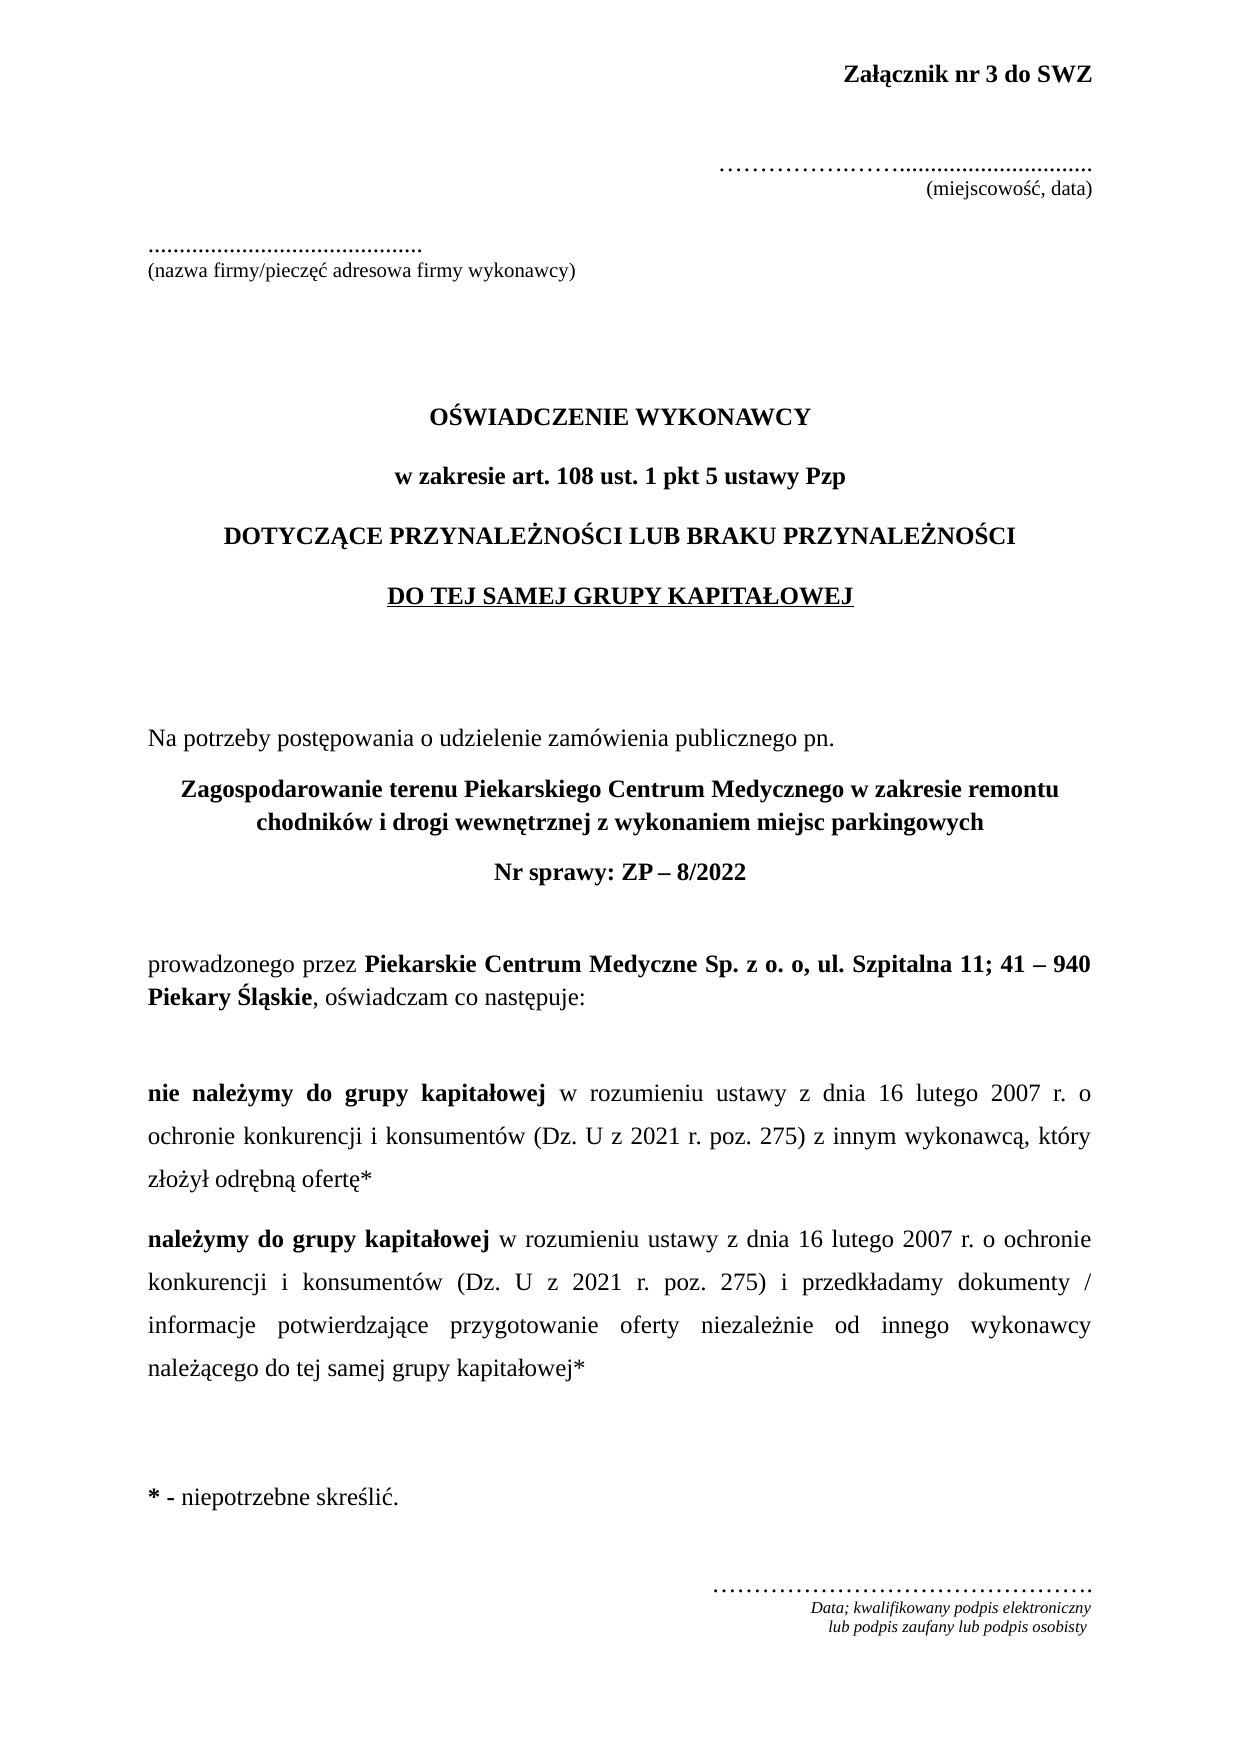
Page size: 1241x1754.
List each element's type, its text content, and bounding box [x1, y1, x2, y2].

text DOTYCZĄCE PRZYNALEŻNOŚCI LUB BRAKU PRZYNALEŻNOŚCI [148, 521, 1092, 550]
text Na potrzeby postępowania o udzielenie zamówienia publicznego pn. [148, 723, 1092, 752]
text Data; kwalifikowany podpis elektroniczny [148, 1597, 1092, 1617]
text * - niepotrzebne skreślić. [148, 1482, 1092, 1511]
text Załącznik nr 3 do SWZ [148, 59, 1092, 88]
text (miejscowość, data) [148, 176, 1092, 200]
text …………….……............................... [148, 148, 1092, 176]
text ............................................ [148, 229, 1092, 258]
text Nr sprawy: ZP – 8/2022 [148, 857, 1092, 885]
text należymy do grupy kapitałowej w rozumieniu ustawy z dnia 16 lutego 2007 r. o ochronie konkurencji i konsumentów (Dz. U z 2021 r. poz. 275) i przedkładamy dokumenty / informacje potwierdzające przygotowanie oferty niezależnie od innego wykonawcy należącego do tej samej grupy kapitałowej* [148, 1224, 1092, 1382]
text prowadzonego przez Piekarskie Centrum Medyczne Sp. z o. o, ul. Szpitalna 11; 41 – 940 Piekary Śląskie, oświadczam co następuje: [148, 949, 1092, 1011]
text ………………………………………. [148, 1569, 1092, 1597]
text Zagospodarowanie terenu Piekarskiego Centrum Medycznego w zakresie remontu chodników i drogi wewnętrznej z wykonaniem miejsc parkingowych [148, 774, 1092, 836]
text nie należymy do grupy kapitałowej w rozumieniu ustawy z dnia 16 lutego 2007 r. o ochronie konkurencji i konsumentów (Dz. U z 2021 r. poz. 275) z innym wykonawcą, który złożył odrębną ofertę* [148, 1078, 1092, 1193]
text lub podpis zaufany lub podpis osobisty [148, 1617, 1092, 1636]
text DO TEJ SAMEJ GRUPY KAPITAŁOWEJ [148, 581, 1092, 610]
text (nazwa firmy/pieczęć adresowa firmy wykonawcy) [148, 258, 1092, 282]
text w zakresie art. 108 ust. 1 pkt 5 ustawy Pzp [148, 461, 1092, 490]
text OŚWIADCZENIE WYKONAWCY [148, 402, 1092, 430]
